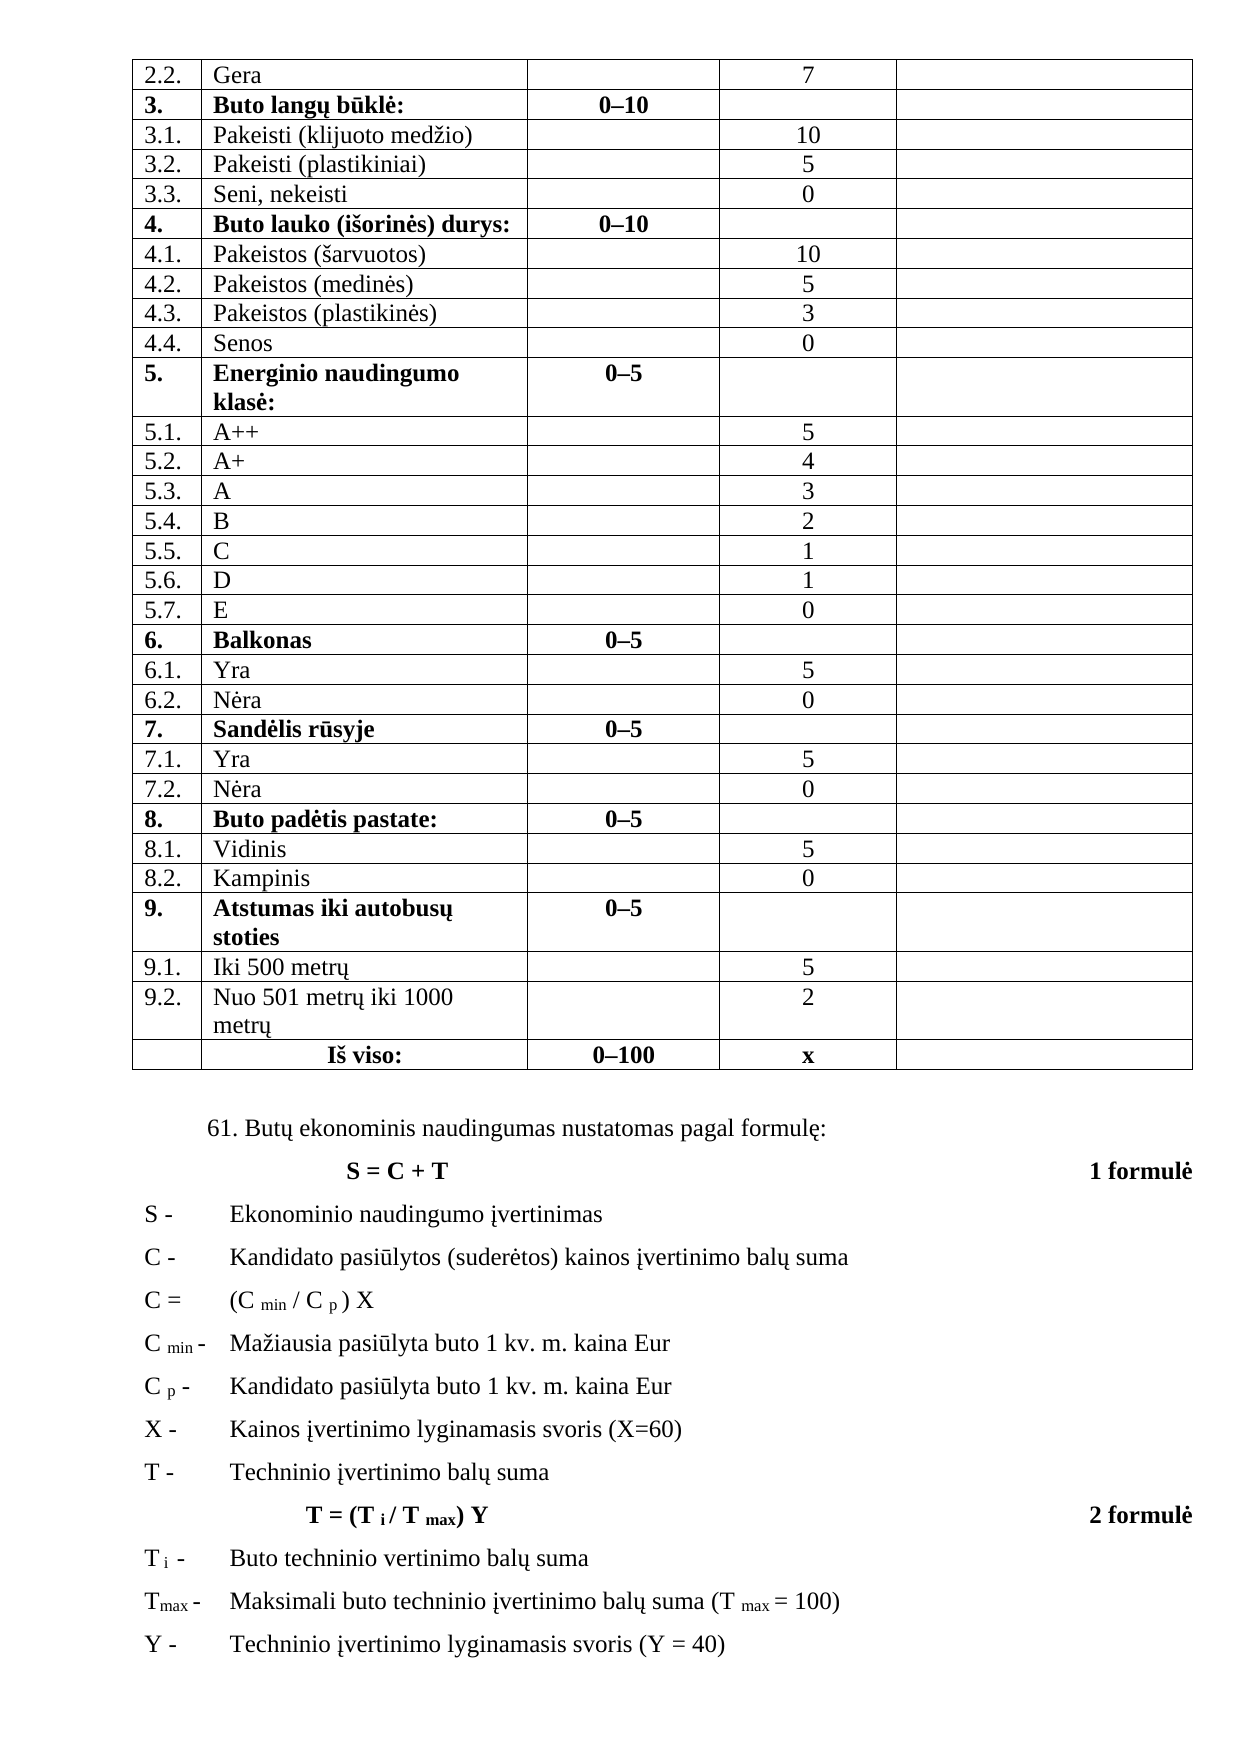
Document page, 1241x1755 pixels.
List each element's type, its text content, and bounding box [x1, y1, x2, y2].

table_cell 5 [720, 150, 896, 178]
table_cell 5.5. [133, 536, 201, 564]
table_cell 3 [720, 476, 896, 505]
table_cell 5.1. [133, 417, 201, 445]
table_cell 4.2. [133, 269, 201, 297]
table_cell [897, 476, 1192, 505]
table_cell 0–5 [528, 625, 719, 654]
table_cell 6.1. [133, 655, 201, 684]
table_cell [528, 299, 719, 327]
table_cell [897, 536, 1192, 564]
table_cell T = (T i / T max) Y [133, 1500, 661, 1543]
table_cell [897, 179, 1192, 208]
table_cell [897, 120, 1192, 148]
table_cell D [202, 566, 527, 594]
table_cell 10 [720, 120, 896, 148]
table_cell 5 [720, 952, 896, 981]
table_cell T i - [133, 1544, 218, 1586]
table_cell 1 [720, 536, 896, 564]
table_cell [897, 952, 1192, 981]
table_cell [528, 328, 719, 357]
table_cell [528, 506, 719, 535]
table_cell [897, 328, 1192, 357]
table_cell Kampinis [202, 864, 527, 892]
table_cell [897, 417, 1192, 445]
table_cell [528, 655, 719, 684]
table_cell X - [133, 1414, 218, 1457]
table_cell Nėra [202, 774, 527, 803]
table_cell A++ [202, 417, 527, 445]
table_cell A [202, 476, 527, 505]
table_cell B [202, 506, 527, 535]
table_cell 8.1. [133, 834, 201, 862]
table_cell Maksimali buto techninio įvertinimo balų suma (T max = 100) [218, 1586, 1204, 1629]
table_cell [897, 358, 1192, 416]
table_cell [897, 595, 1192, 624]
table_cell [528, 536, 719, 564]
table_cell 0–100 [528, 1040, 719, 1069]
table_cell x [720, 1040, 896, 1069]
table_cell Buto langų būklė: [202, 90, 527, 119]
table_cell 0 [720, 179, 896, 208]
table_cell [528, 774, 719, 803]
table_cell 4. [133, 209, 201, 238]
table_cell [528, 595, 719, 624]
table_cell 0 [720, 685, 896, 713]
table_cell [720, 804, 896, 833]
table_header S = C + T [133, 1156, 661, 1199]
table_cell 5.6. [133, 566, 201, 594]
table_cell Atstumas iki autobusų stoties [202, 893, 527, 951]
table_cell 7.1. [133, 744, 201, 773]
table_cell Pakeistos (plastikinės) [202, 299, 527, 327]
table_cell 5. [133, 358, 201, 416]
table_cell Nuo 501 metrų iki 1000 metrų [202, 982, 527, 1039]
table_cell 9.2. [133, 982, 201, 1039]
table_cell C - [133, 1242, 218, 1285]
table_cell [897, 625, 1192, 654]
table_cell [897, 744, 1192, 773]
table_cell 6. [133, 625, 201, 654]
table_cell 7. [133, 715, 201, 743]
table_cell 3.3. [133, 179, 201, 208]
table_cell Buto padėtis pastate: [202, 804, 527, 833]
table_cell Gera [202, 60, 527, 89]
table_cell C = [133, 1285, 218, 1328]
table_cell A+ [202, 446, 527, 475]
table_cell [528, 952, 719, 981]
table_cell 3 [720, 299, 896, 327]
table_cell Vidinis [202, 834, 527, 862]
table_cell [897, 804, 1192, 833]
table_cell Sandėlis rūsyje [202, 715, 527, 743]
table_cell [720, 893, 896, 951]
table_cell [897, 864, 1192, 892]
table_cell 3. [133, 90, 201, 119]
table_cell Buto techninio vertinimo balų suma [218, 1544, 1204, 1586]
table_cell 0 [720, 595, 896, 624]
table_cell 6.2. [133, 685, 201, 713]
table_cell 0–5 [528, 715, 719, 743]
table_cell [528, 834, 719, 862]
table_cell C p - [133, 1371, 218, 1414]
table_cell Mažiausia pasiūlyta buto 1 kv. m. kaina Eur [218, 1328, 1204, 1371]
table_cell Nėra [202, 685, 527, 713]
table_cell Iš viso: [202, 1040, 527, 1069]
table_cell [897, 982, 1192, 1039]
table_cell [897, 834, 1192, 862]
table_cell 0–5 [528, 893, 719, 951]
table_cell 0–5 [528, 804, 719, 833]
table_cell [528, 446, 719, 475]
table_cell 9. [133, 893, 201, 951]
table_cell [897, 239, 1192, 268]
table_cell Pakeisti (klijuoto medžio) [202, 120, 527, 148]
table_cell [897, 774, 1192, 803]
table_cell Kandidato pasiūlytos (suderėtos) kainos įvertinimo balų suma [218, 1242, 1204, 1285]
table_cell [528, 476, 719, 505]
table_cell 7 [720, 60, 896, 89]
table_cell [528, 417, 719, 445]
table_cell [897, 893, 1192, 951]
table_cell Iki 500 metrų [202, 952, 527, 981]
table_cell [720, 209, 896, 238]
table_cell C min - [133, 1328, 218, 1371]
table_cell 5 [720, 744, 896, 773]
table_cell 8. [133, 804, 201, 833]
table_cell [897, 90, 1192, 119]
table_cell 1 [720, 566, 896, 594]
table_cell Kandidato pasiūlyta buto 1 kv. m. kaina Eur [218, 1371, 1204, 1414]
table_cell Seni, nekeisti [202, 179, 527, 208]
table_cell Pakeisti (plastikiniai) [202, 150, 527, 178]
table_cell Techninio įvertinimo balų suma [218, 1458, 1204, 1500]
table_cell [897, 566, 1192, 594]
table_cell 5 [720, 417, 896, 445]
table_cell Tmax - [133, 1586, 218, 1629]
table_cell 4.3. [133, 299, 201, 327]
table_cell 5 [720, 834, 896, 862]
table_cell (C min / C p ) X [218, 1285, 1204, 1328]
table_cell 2.2. [133, 60, 201, 89]
table_cell [528, 269, 719, 297]
table_cell Senos [202, 328, 527, 357]
table_cell [528, 60, 719, 89]
table_cell [897, 1040, 1192, 1069]
table_cell [133, 1040, 201, 1069]
table_cell [897, 60, 1192, 89]
table_cell [897, 506, 1192, 535]
table_cell [897, 446, 1192, 475]
table_cell Yra [202, 655, 527, 684]
table_cell Energinio naudingumo klasė: [202, 358, 527, 416]
table_cell C [202, 536, 527, 564]
table_cell [897, 715, 1192, 743]
table_cell 0 [720, 328, 896, 357]
table_cell 5.2. [133, 446, 201, 475]
table_cell [897, 299, 1192, 327]
table_cell [528, 566, 719, 594]
table_cell 5.3. [133, 476, 201, 505]
table_cell [897, 655, 1192, 684]
table_cell 10 [720, 239, 896, 268]
table_cell Pakeistos (šarvuotos) [202, 239, 527, 268]
table_cell [528, 120, 719, 148]
table_cell [720, 90, 896, 119]
table_cell [528, 864, 719, 892]
table_cell 2 [720, 506, 896, 535]
table_cell [528, 744, 719, 773]
table_cell 2 [720, 982, 896, 1039]
table_cell Yra [202, 744, 527, 773]
table_cell 4.4. [133, 328, 201, 357]
table_cell [897, 150, 1192, 178]
table_cell Buto lauko (išorinės) durys: [202, 209, 527, 238]
table_cell [897, 209, 1192, 238]
table_cell E [202, 595, 527, 624]
table_cell 5.7. [133, 595, 201, 624]
table_cell 4.1. [133, 239, 201, 268]
table_cell 3.2. [133, 150, 201, 178]
text 61. Butų ekonominis naudingumas nustatomas pagal formulę: [133, 1113, 1181, 1142]
table_cell 4 [720, 446, 896, 475]
table_cell T - [133, 1458, 218, 1500]
table_cell Ekonominio naudingumo įvertinimas [218, 1199, 1204, 1242]
table_cell 5 [720, 269, 896, 297]
table_cell [528, 685, 719, 713]
table_cell Techninio įvertinimo lyginamasis svoris (Y = 40) [218, 1630, 1204, 1658]
table_cell [528, 150, 719, 178]
table_cell [720, 715, 896, 743]
table_cell Balkonas [202, 625, 527, 654]
table_cell S - [133, 1199, 218, 1242]
table_cell 0 [720, 864, 896, 892]
table_cell Kainos įvertinimo lyginamasis svoris (X=60) [218, 1414, 1204, 1457]
table_cell [528, 982, 719, 1039]
table_cell [720, 625, 896, 654]
table_cell [897, 269, 1192, 297]
table_cell 8.2. [133, 864, 201, 892]
table_cell 9.1. [133, 952, 201, 981]
table_cell 0–5 [528, 358, 719, 416]
table_cell 2 formulė [661, 1500, 1204, 1543]
table_cell 0–10 [528, 90, 719, 119]
table_cell [528, 239, 719, 268]
table_cell [720, 358, 896, 416]
table_header 1 formulė [661, 1156, 1204, 1199]
table_cell [897, 685, 1192, 713]
table_cell [528, 179, 719, 208]
table_cell 0–10 [528, 209, 719, 238]
table_cell 5 [720, 655, 896, 684]
table_cell Y - [133, 1630, 218, 1658]
table_cell 3.1. [133, 120, 201, 148]
table_cell 7.2. [133, 774, 201, 803]
table_cell 0 [720, 774, 896, 803]
table_cell 5.4. [133, 506, 201, 535]
table_cell Pakeistos (medinės) [202, 269, 527, 297]
